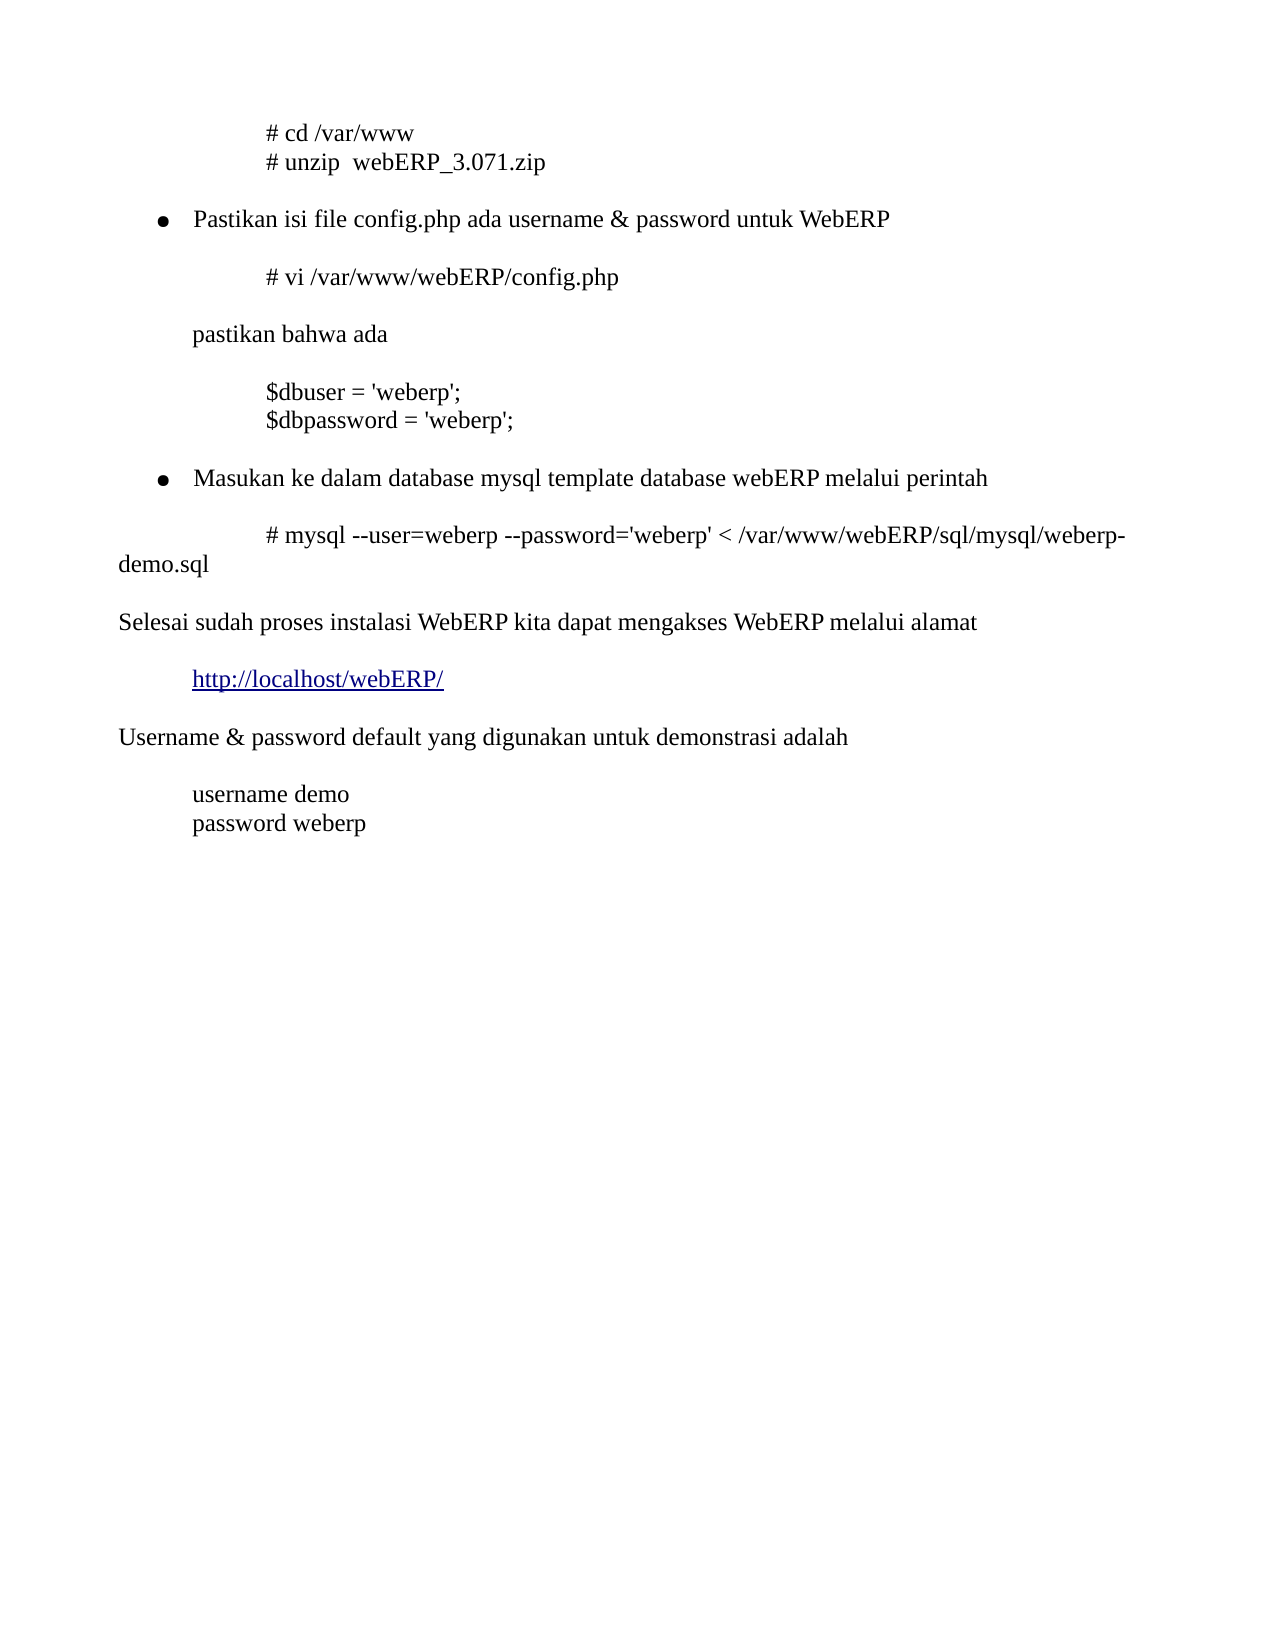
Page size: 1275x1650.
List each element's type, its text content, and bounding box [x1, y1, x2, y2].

text # unzip webERP_3.071.zip [118, 147, 1157, 176]
text # cd /var/www [118, 118, 1157, 147]
list Masukan ke dalam database mysql template database webERP melalui perintah [156, 463, 1157, 492]
text $dbuser = 'weberp'; [118, 377, 1157, 406]
text pastikan bahwa ada [118, 319, 1157, 348]
text http://localhost/webERP/ [118, 664, 1157, 693]
text Username & password default yang digunakan untuk demonstrasi adalah [118, 722, 1157, 751]
text password weberp [118, 808, 1157, 837]
list Pastikan isi file config.php ada username & password untuk WebERP [156, 204, 1157, 233]
text $dbpassword = 'weberp'; [118, 406, 1157, 434]
text # mysql --user=weberp --password='weberp' < /var/www/webERP/sql/mysql/weberp-demo.sql [118, 521, 1157, 578]
text Selesai sudah proses instalasi WebERP kita dapat mengakses WebERP melalui alamat [118, 607, 1157, 636]
text username demo [118, 779, 1157, 808]
text # vi /var/www/webERP/config.php [118, 262, 1157, 291]
